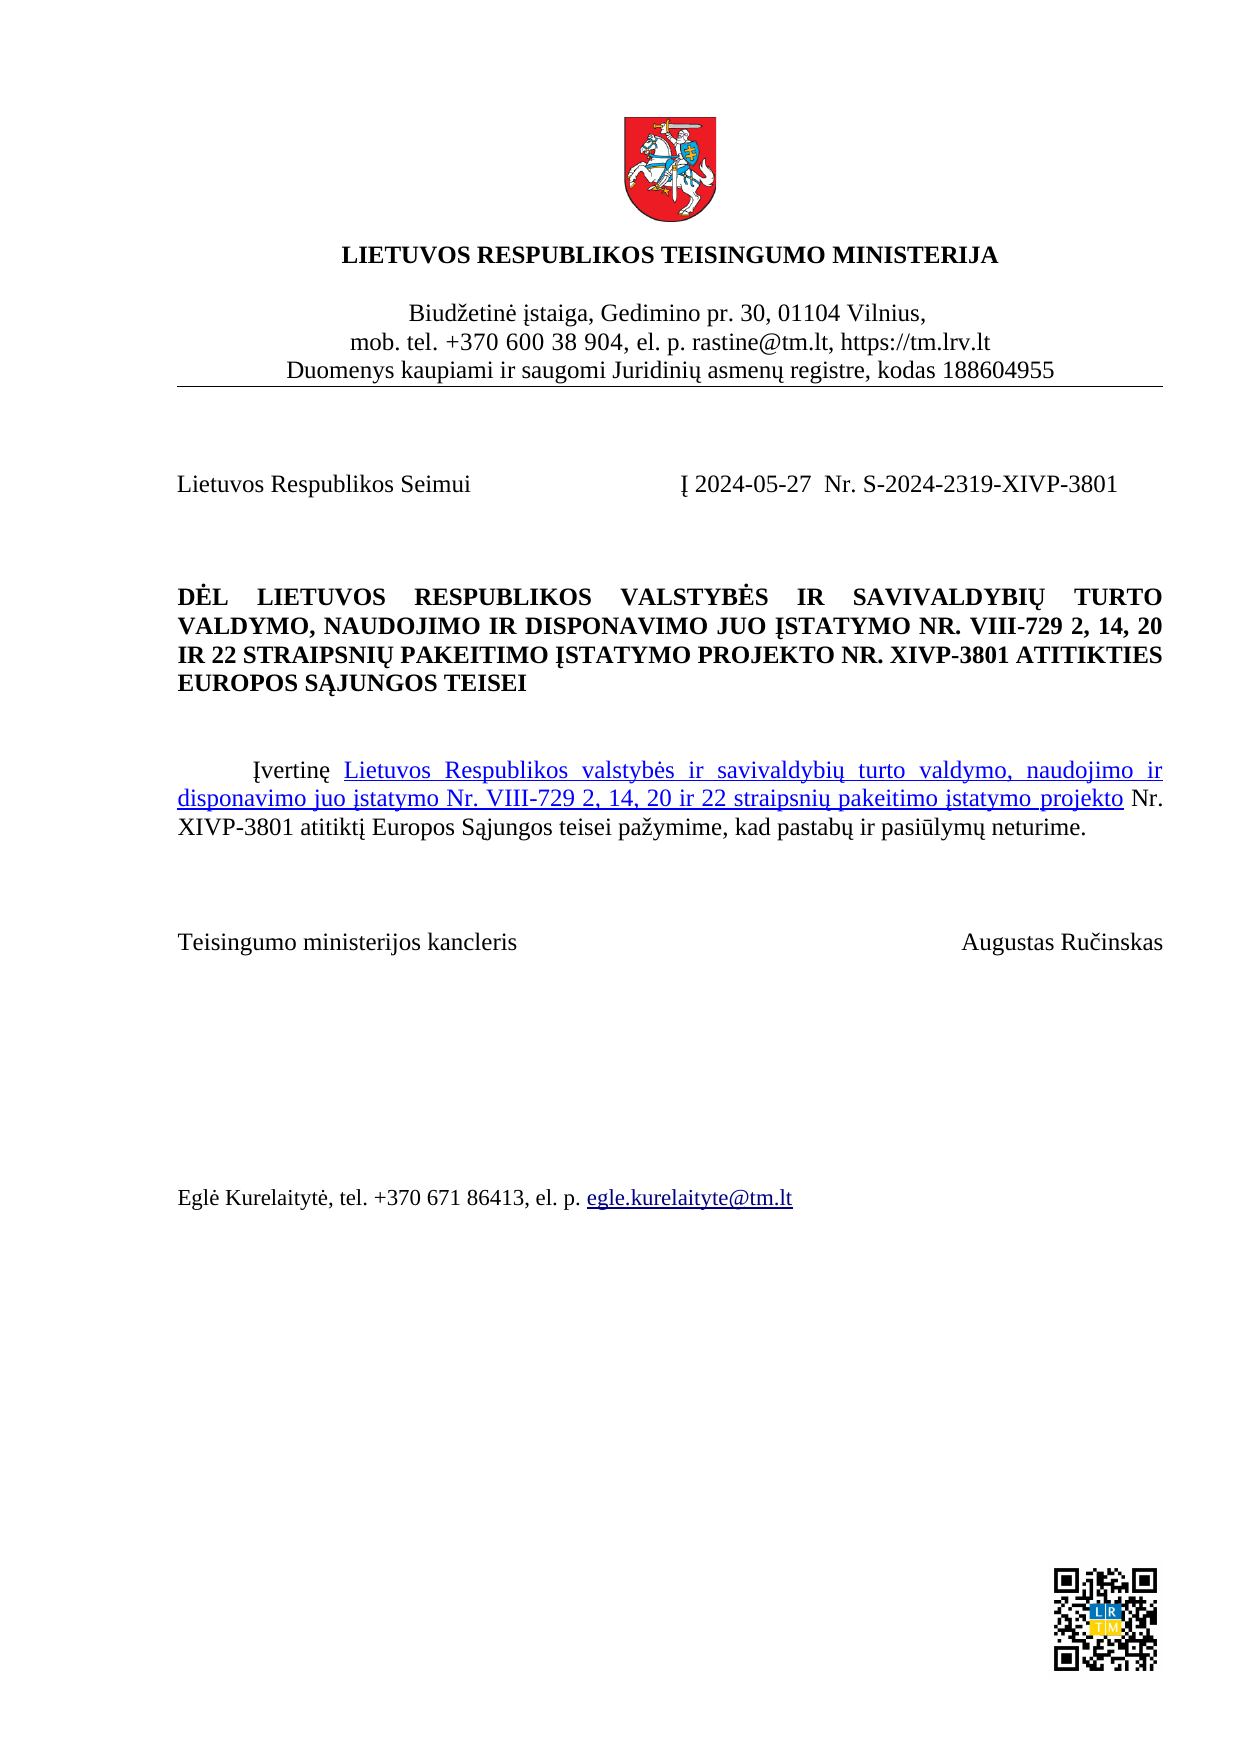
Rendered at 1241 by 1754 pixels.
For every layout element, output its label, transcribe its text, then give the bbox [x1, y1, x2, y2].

text Dėl Lietuvos respublikos Valstybės ir savivaldybių turto valdymo, naudojimo ir disponavimo juo įstatymo Nr. VIII-729 2, 14, 20 ir 22 straipsnių pakeitimo įstatymo projekto Nr. XIVP-3801 ATITIKTIES EUROPOS SĄJUNGOS TEISEI [177, 582, 1163, 697]
table_header Lietuvos Respublikos Seimui [165, 469, 664, 553]
text Įvertinę Lietuvos Respublikos valstybės ir savivaldybių turto valdymo, naudojimo ir disponavimo juo įstatymo Nr. VIII-729 2, 14, 20 ir 22 straipsnių pakeitimo įstatymo projekto Nr. XIVP-3801 atitiktį Europos Sąjungos teisei pažymime, kad pastabų ir pasiūlymų neturime. [177, 755, 1163, 841]
table_header Į 2024-05-27 Nr. S-2024-2319-XIVP-3801 [665, 469, 1167, 553]
text Eglė Kurelaitytė, tel. +370 671 86413, el. p. egle.kurelaityte@tm.lt [177, 1184, 1163, 1211]
text Teisingumo ministerijos kancleris Augustas Ručinskas [177, 927, 1163, 956]
